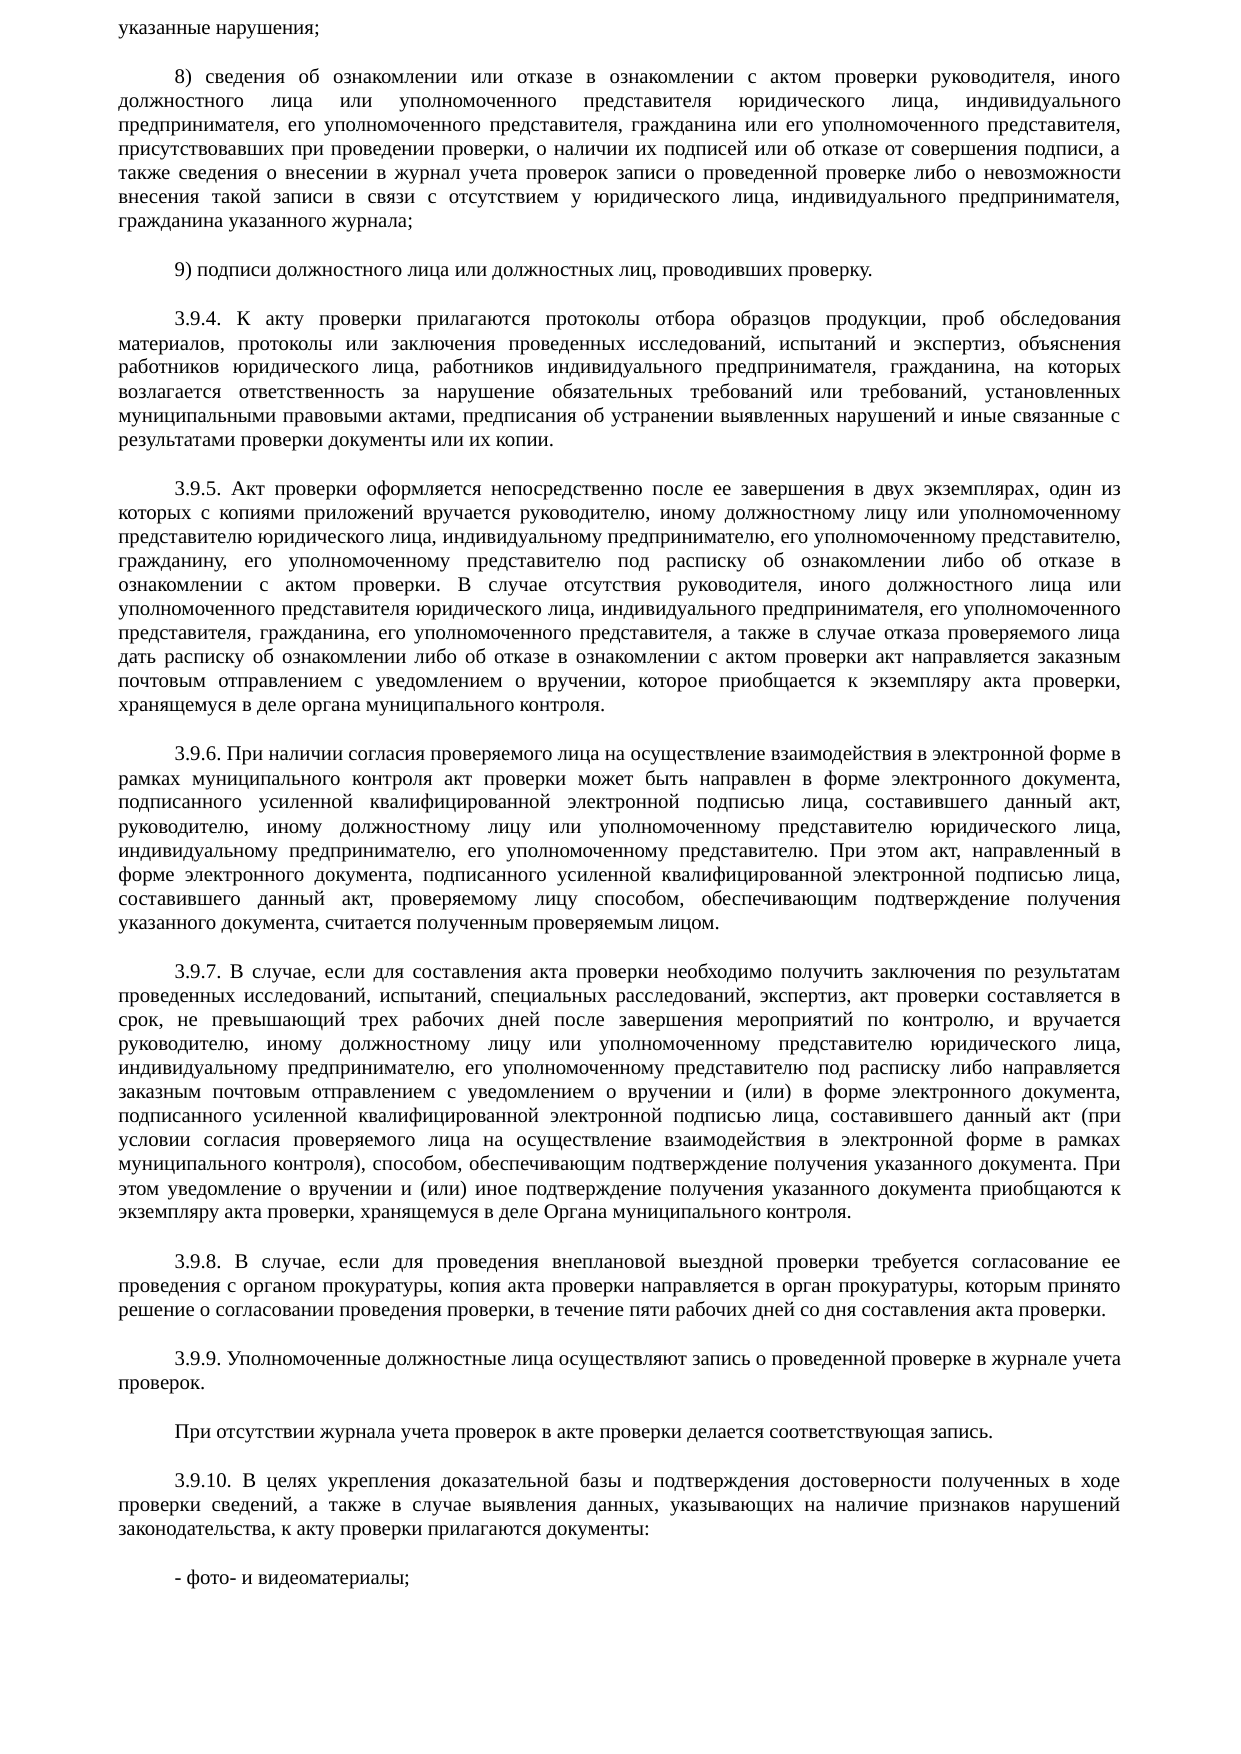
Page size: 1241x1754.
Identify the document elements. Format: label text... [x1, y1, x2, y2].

text 9) подписи должностного лица или должностных лиц, проводивших проверку. [118, 257, 1122, 281]
text 3.9.6. При наличии согласия проверяемого лица на осуществление взаимодействия в электронной форме в рамках муниципального контроля акт проверки может быть направлен в форме электронного документа, подписанного усиленной квалифицированной электронной подписью лица, составившего данный акт, руководителю, иному должностному лицу или уполномоченному представителю юридического лица, индивидуальному предпринимателю, его уполномоченному представителю. При этом акт, направленный в форме электронного документа, подписанного усиленной квалифицированной электронной подписью лица, составившего данный акт, проверяемому лицу способом, обеспечивающим подтверждение получения указанного документа, считается полученным проверяемым лицом. [118, 741, 1122, 934]
text 3.9.10. В целях укрепления доказательной базы и подтверждения достоверности полученных в ходе проверки сведений, а также в случае выявления данных, указывающих на наличие признаков нарушений законодательства, к акту проверки прилагаются документы: [118, 1468, 1122, 1540]
text - фото- и видеоматериалы; [118, 1565, 1122, 1589]
text 3.9.7. В случае, если для составления акта проверки необходимо получить заключения по результатам проведенных исследований, испытаний, специальных расследований, экспертиз, акт проверки составляется в срок, не превышающий трех рабочих дней после завершения мероприятий по контролю, и вручается руководителю, иному должностному лицу или уполномоченному представителю юридического лица, индивидуальному предпринимателю, его уполномоченному представителю под расписку либо направляется заказным почтовым отправлением с уведомлением о вручении и (или) в форме электронного документа, подписанного усиленной квалифицированной электронной подписью лица, составившего данный акт (при условии согласия проверяемого лица на осуществление взаимодействия в электронной форме в рамках муниципального контроля), способом, обеспечивающим подтверждение получения указанного документа. При этом уведомление о вручении и (или) иное подтверждение получения указанного документа приобщаются к экземпляру акта проверки, хранящемуся в деле Органа муниципального контроля. [118, 959, 1122, 1223]
text 8) сведения об ознакомлении или отказе в ознакомлении с актом проверки руководителя, иного должностного лица или уполномоченного представителя юридического лица, индивидуального предпринимателя, его уполномоченного представителя, гражданина или его уполномоченного представителя, присутствовавших при проведении проверки, о наличии их подписей или об отказе от совершения подписи, а также сведения о внесении в журнал учета проверок записи о проведенной проверке либо о невозможности внесения такой записи в связи с отсутствием у юридического лица, индивидуального предпринимателя, гражданина указанного журнала; [118, 64, 1122, 232]
text При отсутствии журнала учета проверок в акте проверки делается соответствующая запись. [118, 1419, 1122, 1443]
text 3.9.4. К акту проверки прилагаются протоколы отбора образцов продукции, проб обследования материалов, протоколы или заключения проведенных исследований, испытаний и экспертиз, объяснения работников юридического лица, работников индивидуального предпринимателя, гражданина, на которых возлагается ответственность за нарушение обязательных требований или требований, установленных муниципальными правовыми актами, предписания об устранении выявленных нарушений и иные связанные с результатами проверки документы или их копии. [118, 306, 1122, 451]
text указанные нарушения; [118, 15, 1122, 39]
text 3.9.8. В случае, если для проведения внеплановой выездной проверки требуется согласование ее проведения с органом прокуратуры, копия акта проверки направляется в орган прокуратуры, которым принято решение о согласовании проведения проверки, в течение пяти рабочих дней со дня составления акта проверки. [118, 1248, 1122, 1321]
text 3.9.5. Акт проверки оформляется непосредственно после ее завершения в двух экземплярах, один из которых с копиями приложений вручается руководителю, иному должностному лицу или уполномоченному представителю юридического лица, индивидуальному предпринимателю, его уполномоченному представителю, гражданину, его уполномоченному представителю под расписку об ознакомлении либо об отказе в ознакомлении с актом проверки. В случае отсутствия руководителя, иного должностного лица или уполномоченного представителя юридического лица, индивидуального предпринимателя, его уполномоченного представителя, гражданина, его уполномоченного представителя, а также в случае отказа проверяемого лица дать расписку об ознакомлении либо об отказе в ознакомлении с актом проверки акт направляется заказным почтовым отправлением с уведомлением о вручении, которое приобщается к экземпляру акта проверки, хранящемуся в деле органа муниципального контроля. [118, 476, 1122, 716]
text 3.9.9. Уполномоченные должностные лица осуществляют запись о проведенной проверке в журнале учета проверок. [118, 1346, 1122, 1394]
